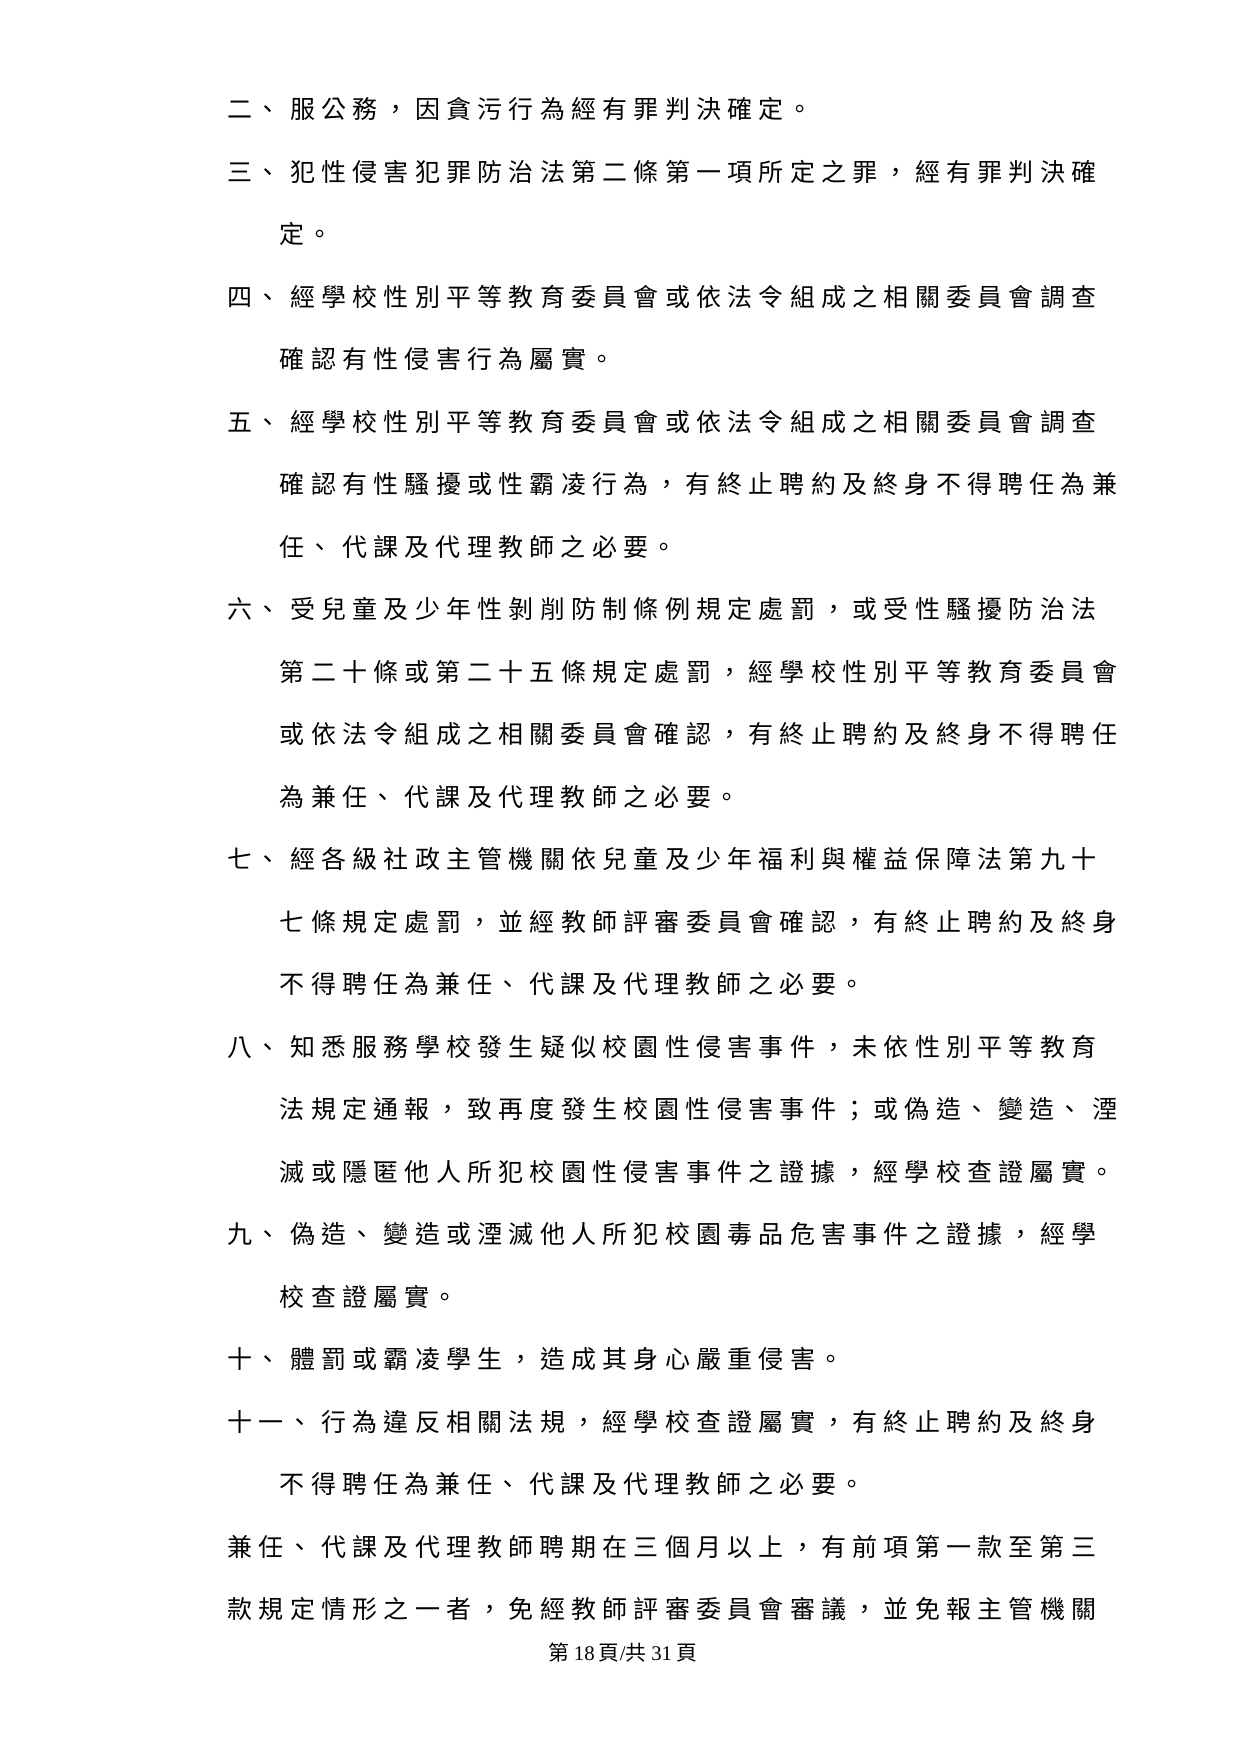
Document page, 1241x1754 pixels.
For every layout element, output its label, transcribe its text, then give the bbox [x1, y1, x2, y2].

text 五、經學校性別平等教育委員會或依法令組成之相關委員會調查確認有性騷擾或性霸凌行為，有終止聘約及終身不得聘任為兼任、代課及代理教師之必要。 [221, 379, 1120, 566]
text 四、經學校性別平等教育委員會或依法令組成之相關委員會調查確認有性侵害行為屬實。 [221, 254, 1120, 379]
text 九、偽造、變造或湮滅他人所犯校園毒品危害事件之證據，經學校查證屬實。 [221, 1191, 1120, 1316]
text 六、受兒童及少年性剝削防制條例規定處罰，或受性騷擾防治法第二十條或第二十五條規定處罰，經學校性別平等教育委員會或依法令組成之相關委員會確認，有終止聘約及終身不得聘任為兼任、代課及代理教師之必要。 [221, 566, 1120, 816]
text 兼任、代課及代理教師聘期在三個月以上，有前項第一款至第三款規定情形之一者，免經教師評審委員會審議，並免報主管機關 [220, 1504, 1120, 1629]
text 十、體罰或霸凌學生，造成其身心嚴重侵害。 [221, 1316, 1120, 1379]
text 三、犯性侵害犯罪防治法第二條第一項所定之罪，經有罪判決確定。 [221, 129, 1120, 254]
text 十一、行為違反相關法規，經學校查證屬實，有終止聘約及終身不得聘任為兼任、代課及代理教師之必要。 [221, 1379, 1120, 1504]
text 七、經各級社政主管機關依兒童及少年福利與權益保障法第九十七條規定處罰，並經教師評審委員會確認，有終止聘約及終身不得聘任為兼任、代課及代理教師之必要。 [221, 816, 1120, 1004]
text 八、知悉服務學校發生疑似校園性侵害事件，未依性別平等教育法規定通報，致再度發生校園性侵害事件；或偽造、變造、湮滅或隱匿他人所犯校園性侵害事件之證據，經學校查證屬實。 [221, 1004, 1120, 1191]
text 二、服公務，因貪污行為經有罪判決確定。 [221, 66, 1120, 129]
